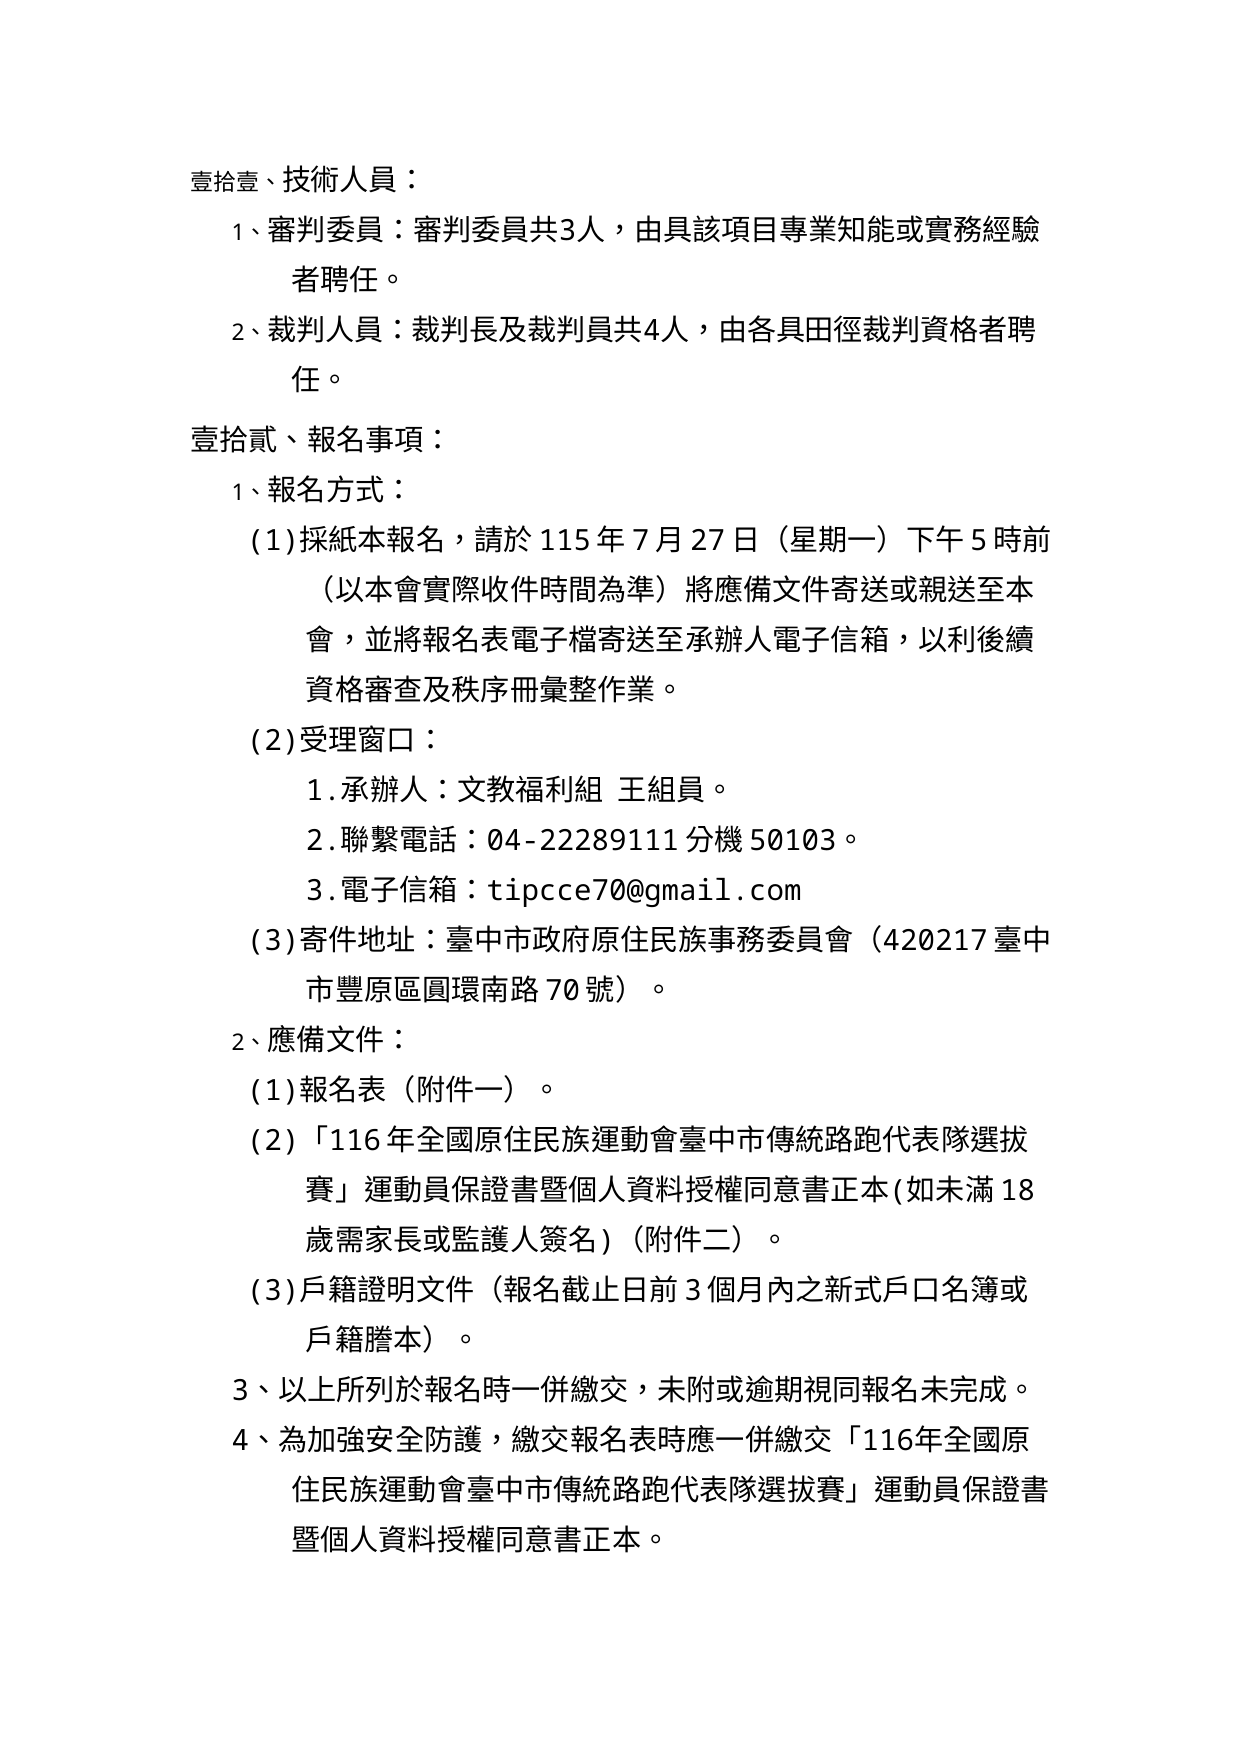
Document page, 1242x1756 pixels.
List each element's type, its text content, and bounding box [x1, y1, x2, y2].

list 受理窗口： [247, 710, 1054, 760]
list 以上所列於報名時一併繳交，未附或逾期視同報名未完成。 [231, 1360, 1054, 1410]
list 報名表（附件一）。 [247, 1060, 1054, 1110]
list 採紙本報名，請於115年7月27日（星期一）下午5時前（以本會實際收件時間為準）將應備文件寄送或親送至本會，並將報名表電子檔寄送至承辦人電子信箱，以利後續資格審查及秩序冊彙整作業。 [247, 510, 1054, 710]
list 技術人員： [190, 150, 1054, 200]
list 寄件地址：臺中市政府原住民族事務委員會（420217臺中市豐原區圓環南路70號）。 [247, 910, 1054, 1010]
list 聯繫電話：04-22289111分機50103。 [306, 810, 1054, 860]
list 承辦人：文教福利組 王組員。 [306, 760, 1054, 810]
list 報名方式： [231, 460, 1054, 510]
list 戶籍證明文件（報名截止日前3個月內之新式戶口名簿或戶籍謄本）。 [247, 1260, 1054, 1360]
list 為加強安全防護，繳交報名表時應一併繳交「116年全國原住民族運動會臺中市傳統路跑代表隊選拔賽」運動員保證書暨個人資料授權同意書正本。 [231, 1410, 1054, 1560]
list 電子信箱：tipcce70@gmail.com [306, 860, 1054, 910]
list 「116年全國原住民族運動會臺中市傳統路跑代表隊選拔賽」運動員保證書暨個人資料授權同意書正本(如未滿18歲需家長或監護人簽名)（附件二）。 [247, 1110, 1054, 1260]
list 裁判人員：裁判長及裁判員共4人，由各具田徑裁判資格者聘任。 [231, 300, 1054, 400]
list 應備文件： [231, 1010, 1054, 1060]
list 審判委員：審判委員共3人，由具該項目專業知能或實務經驗者聘任。 [231, 200, 1054, 300]
list 報名事項： [190, 410, 1054, 460]
